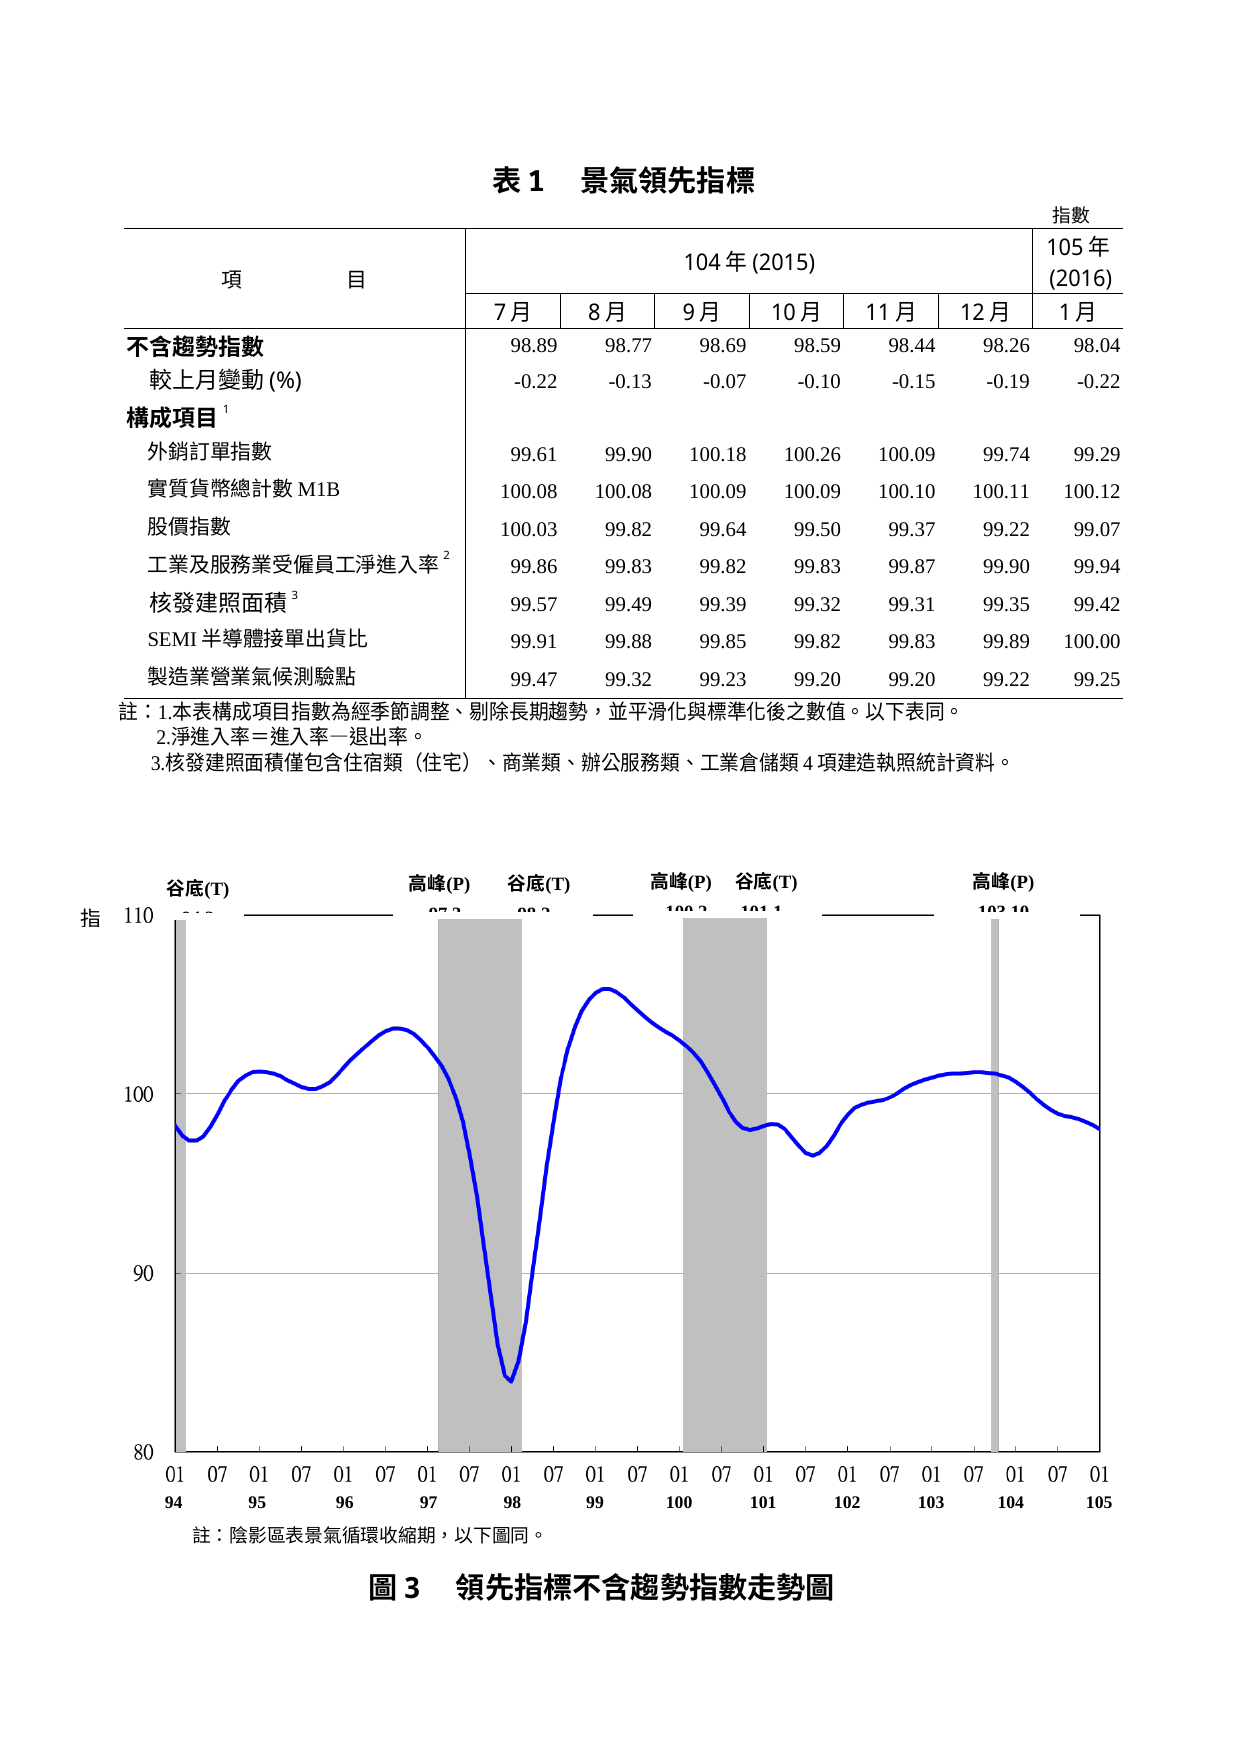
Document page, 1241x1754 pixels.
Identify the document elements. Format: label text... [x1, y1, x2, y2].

text 3.核發建照面積僅包含住宿類（住宅）、商業類、辦公服務類、工業倉儲類4項建造執照統計資料。 [146, 752, 1122, 775]
table_cell 99.89 [938, 623, 1032, 660]
table_cell 實質貨幣總計數M1B [124, 473, 465, 510]
table_cell 100.09 [655, 473, 749, 510]
table_cell 99.32 [560, 660, 654, 697]
table_cell -0.13 [560, 362, 654, 400]
text 谷底(T) [159, 873, 244, 901]
table_cell 100.10 [844, 473, 938, 510]
picture [118, 895, 1118, 1505]
text 註：陰影區表景氣循環收縮期，以下圖同。 [192, 1517, 1152, 1549]
table_cell 11月 [844, 294, 938, 327]
text 高峰(P) 谷底(T) [633, 867, 822, 894]
table_cell -0.19 [938, 362, 1032, 400]
table_cell 99.42 [1033, 585, 1123, 622]
table_cell 8月 [561, 294, 654, 327]
table_cell 99.47 [466, 660, 560, 697]
table_cell 99.39 [655, 585, 749, 622]
text 97.3 98.2 [393, 903, 593, 912]
table_cell 99.25 [1033, 660, 1123, 697]
table_header 項 目 [124, 229, 465, 327]
table_cell 99.91 [466, 623, 560, 660]
table_cell 100.09 [844, 435, 938, 472]
table_cell [466, 400, 560, 435]
table_cell 99.83 [560, 548, 654, 585]
table_cell 99.90 [938, 548, 1032, 585]
table_cell 1月 [1033, 294, 1123, 327]
table_cell 99.20 [844, 660, 938, 697]
table_cell 99.82 [749, 623, 843, 660]
table_cell 工業及服務業受僱員工淨進入率2 [124, 548, 465, 585]
table_cell 7月 [466, 294, 560, 327]
text 註：1.本表構成項目指數為經季節調整、剔除長期趨勢，並平滑化與標準化後之數值。以下表同。 [118, 701, 1122, 724]
table_cell 99.22 [938, 660, 1032, 697]
text 94 95 96 97 98 99 100 101 102 103 104 105 [160, 1492, 1129, 1513]
table_cell 不含趨勢指數 [124, 329, 465, 362]
table_cell 99.64 [655, 510, 749, 547]
text 高峰(P) [934, 867, 1080, 894]
table_cell [844, 400, 938, 435]
table_cell 100.09 [749, 473, 843, 510]
table_cell 98.04 [1033, 329, 1123, 362]
table_cell [1033, 400, 1123, 435]
table_cell 99.85 [655, 623, 749, 660]
table_cell 構成項目1 [124, 400, 465, 435]
table_cell 99.31 [844, 585, 938, 622]
table_cell 98.69 [655, 329, 749, 362]
table_cell SEMI半導體接單出貨比 [124, 623, 465, 660]
text 指數 [80, 903, 103, 926]
table_cell 9月 [655, 294, 749, 327]
table_cell 12月 [939, 294, 1032, 327]
table_cell 較上月變動 (%) [124, 362, 465, 400]
table_cell 100.03 [466, 510, 560, 547]
table_cell 99.37 [844, 510, 938, 547]
table_cell 98.44 [844, 329, 938, 362]
table_cell 100.12 [1033, 473, 1123, 510]
table_cell 核發建照面積3 [124, 585, 465, 622]
table_cell 99.82 [560, 510, 654, 547]
table_cell 99.61 [466, 435, 560, 472]
table_cell 99.83 [844, 623, 938, 660]
table_cell 99.07 [1033, 510, 1123, 547]
table_cell 99.57 [466, 585, 560, 622]
text 103.10 [934, 901, 1080, 912]
table_cell 製造業營業氣候測驗點 [124, 660, 465, 697]
table_cell 100.08 [560, 473, 654, 510]
table_cell 99.83 [749, 548, 843, 585]
text 圖3 領先指標不含趨勢指數走勢圖 [81, 1574, 1122, 1605]
table_cell 100.18 [655, 435, 749, 472]
table_cell 99.49 [560, 585, 654, 622]
table_cell [749, 400, 843, 435]
table_cell 99.20 [749, 660, 843, 697]
table_cell 100.11 [938, 473, 1032, 510]
table_cell -0.07 [655, 362, 749, 400]
table_cell 99.74 [938, 435, 1032, 472]
text 指數 [118, 200, 1122, 227]
text 表1 景氣領先指標 [118, 158, 1122, 200]
table_cell 100.08 [466, 473, 560, 510]
table_cell 股價指數 [124, 510, 465, 547]
table_cell 99.32 [749, 585, 843, 622]
table_cell 99.23 [655, 660, 749, 697]
table_cell [655, 400, 749, 435]
table_cell 99.90 [560, 435, 654, 472]
table_cell 100.26 [749, 435, 843, 472]
table_header 105年 (2016) [1033, 229, 1123, 293]
table_cell 98.26 [938, 329, 1032, 362]
table_cell 99.29 [1033, 435, 1123, 472]
text 94.2 [159, 907, 244, 913]
text 高峰(P) 谷底(T) [393, 869, 593, 896]
table_cell 99.87 [844, 548, 938, 585]
table_cell 99.50 [749, 510, 843, 547]
table_cell 98.89 [466, 329, 560, 362]
table_cell 98.59 [749, 329, 843, 362]
table_cell 99.88 [560, 623, 654, 660]
table_header 104年 (2015) [466, 229, 1032, 293]
table_cell -0.22 [466, 362, 560, 400]
table_cell [938, 400, 1032, 435]
table_cell 99.86 [466, 548, 560, 585]
table_cell 99.22 [938, 510, 1032, 547]
table_cell 99.82 [655, 548, 749, 585]
table_cell 98.77 [560, 329, 654, 362]
table_cell -0.22 [1033, 362, 1123, 400]
table_cell 100.00 [1033, 623, 1123, 660]
table_cell 外銷訂單指數 [124, 435, 465, 472]
text 100.2 101.1 [633, 901, 822, 911]
table_cell 99.35 [938, 585, 1032, 622]
table_cell 99.94 [1033, 548, 1123, 585]
table_cell -0.15 [844, 362, 938, 400]
table_cell 10月 [750, 294, 843, 327]
table_cell -0.10 [749, 362, 843, 400]
text 2.淨進入率＝進入率—退出率。 [118, 726, 1122, 749]
table_cell [560, 400, 654, 435]
